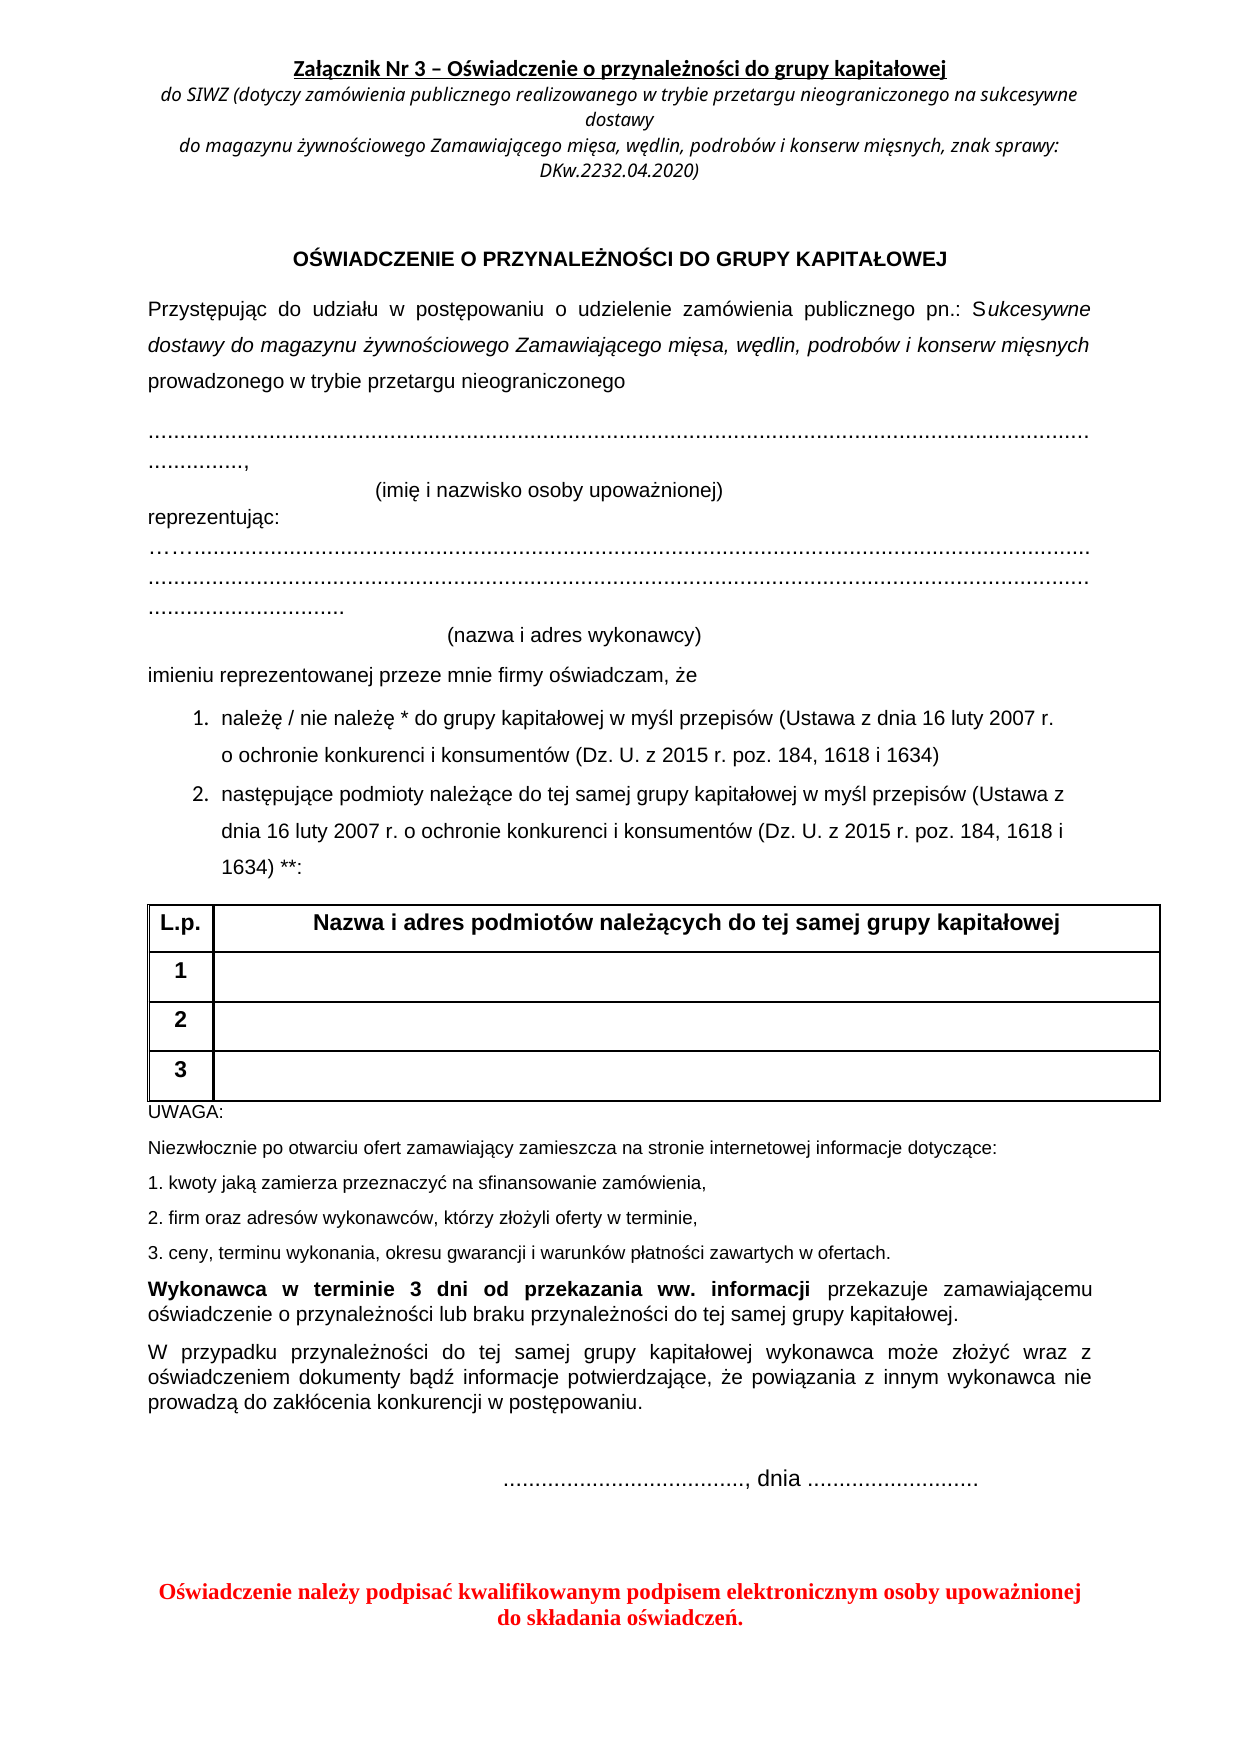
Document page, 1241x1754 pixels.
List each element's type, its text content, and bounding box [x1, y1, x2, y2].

text (imię i nazwisko osoby upoważnionej) [152, 478, 947, 502]
text ......................................, dnia ........................... [148, 1465, 1093, 1491]
table_header Nazwa i adres podmiotów należących do tej samej grupy kapitałowej [215, 906, 1159, 951]
table_cell [215, 1003, 1159, 1050]
text Niezwłocznie po otwarciu ofert zamawiający zamieszcza na stronie internetowej informacje dotyczące: [148, 1136, 1093, 1158]
table_cell 3 [150, 1052, 212, 1099]
text 2. firm oraz adresów wykonawców, którzy złożyli oferty w terminie, [148, 1207, 1093, 1228]
table_cell 2 [150, 1003, 212, 1050]
table_cell 1 [150, 953, 212, 1001]
text 1. kwoty jaką zamierza przeznaczyć na sfinansowanie zamówienia, [148, 1172, 1093, 1193]
table_cell [215, 953, 1159, 1001]
text Przystępując do udziału w postępowaniu o udzielenie zamówienia publicznego pn.: Sukcesywne dostawy do magazynu żywnościowego Zamawiającego mięsa, wędlin, podrobów i konserw mięsnych prowadzonego w trybie przetargu nieograniczonego [148, 297, 1093, 393]
text UWAGA: [148, 1102, 1093, 1123]
text OŚWIADCZENIE O PRZYNALEŻNOŚCI DO GRUPY KAPITAŁOWEJ [148, 247, 1093, 271]
list następujące podmioty należące do tej samej grupy kapitałowej w myśl przepisów (Ustawa z dnia 16 luty 2007 r. o ochronie konkurenci i konsumentów (Dz. U. z 2015 r. poz. 184, 1618 i 1634) **: [192, 779, 1093, 879]
table_cell [215, 1052, 1159, 1099]
text ..................................................................................................................................................................., [148, 417, 1093, 474]
text imieniu reprezentowanej przeze mnie firmy oświadczam, że [148, 663, 1093, 687]
table_header L.p. [150, 906, 212, 951]
text reprezentując: [148, 505, 1093, 529]
text (nazwa i adres wykonawcy) [152, 623, 947, 647]
text W przypadku przynależności do tej samej grupy kapitałowej wykonawca może złożyć wraz z oświadczeniem dokumenty bądź informacje potwierdzające, że powiązania z innym wykonawca nie prowadzą do zakłócenia konkurencji w postępowaniu. [148, 1339, 1093, 1414]
text Wykonawca w terminie 3 dni od przekazania ww. informacji przekazuje zamawiającemu oświadczenie o przynależności lub braku przynależności do tej samej grupy kapitałowej. [148, 1277, 1093, 1326]
text Oświadczenie należy podpisać kwalifikowanym podpisem elektronicznym osoby upoważnionej do składania oświadczeń. [148, 1578, 1093, 1631]
text ……................................................................................................................................................................................................................................................................................................................................ [148, 533, 1093, 619]
list należę / nie należę * do grupy kapitałowej w myśl przepisów (Ustawa z dnia 16 luty 2007 r. o ochronie konkurenci i konsumentów (Dz. U. z 2015 r. poz. 184, 1618 i 1634) [192, 703, 1093, 767]
text 3. ceny, terminu wykonania, okresu gwarancji i warunków płatności zawartych w ofertach. [148, 1242, 1093, 1263]
